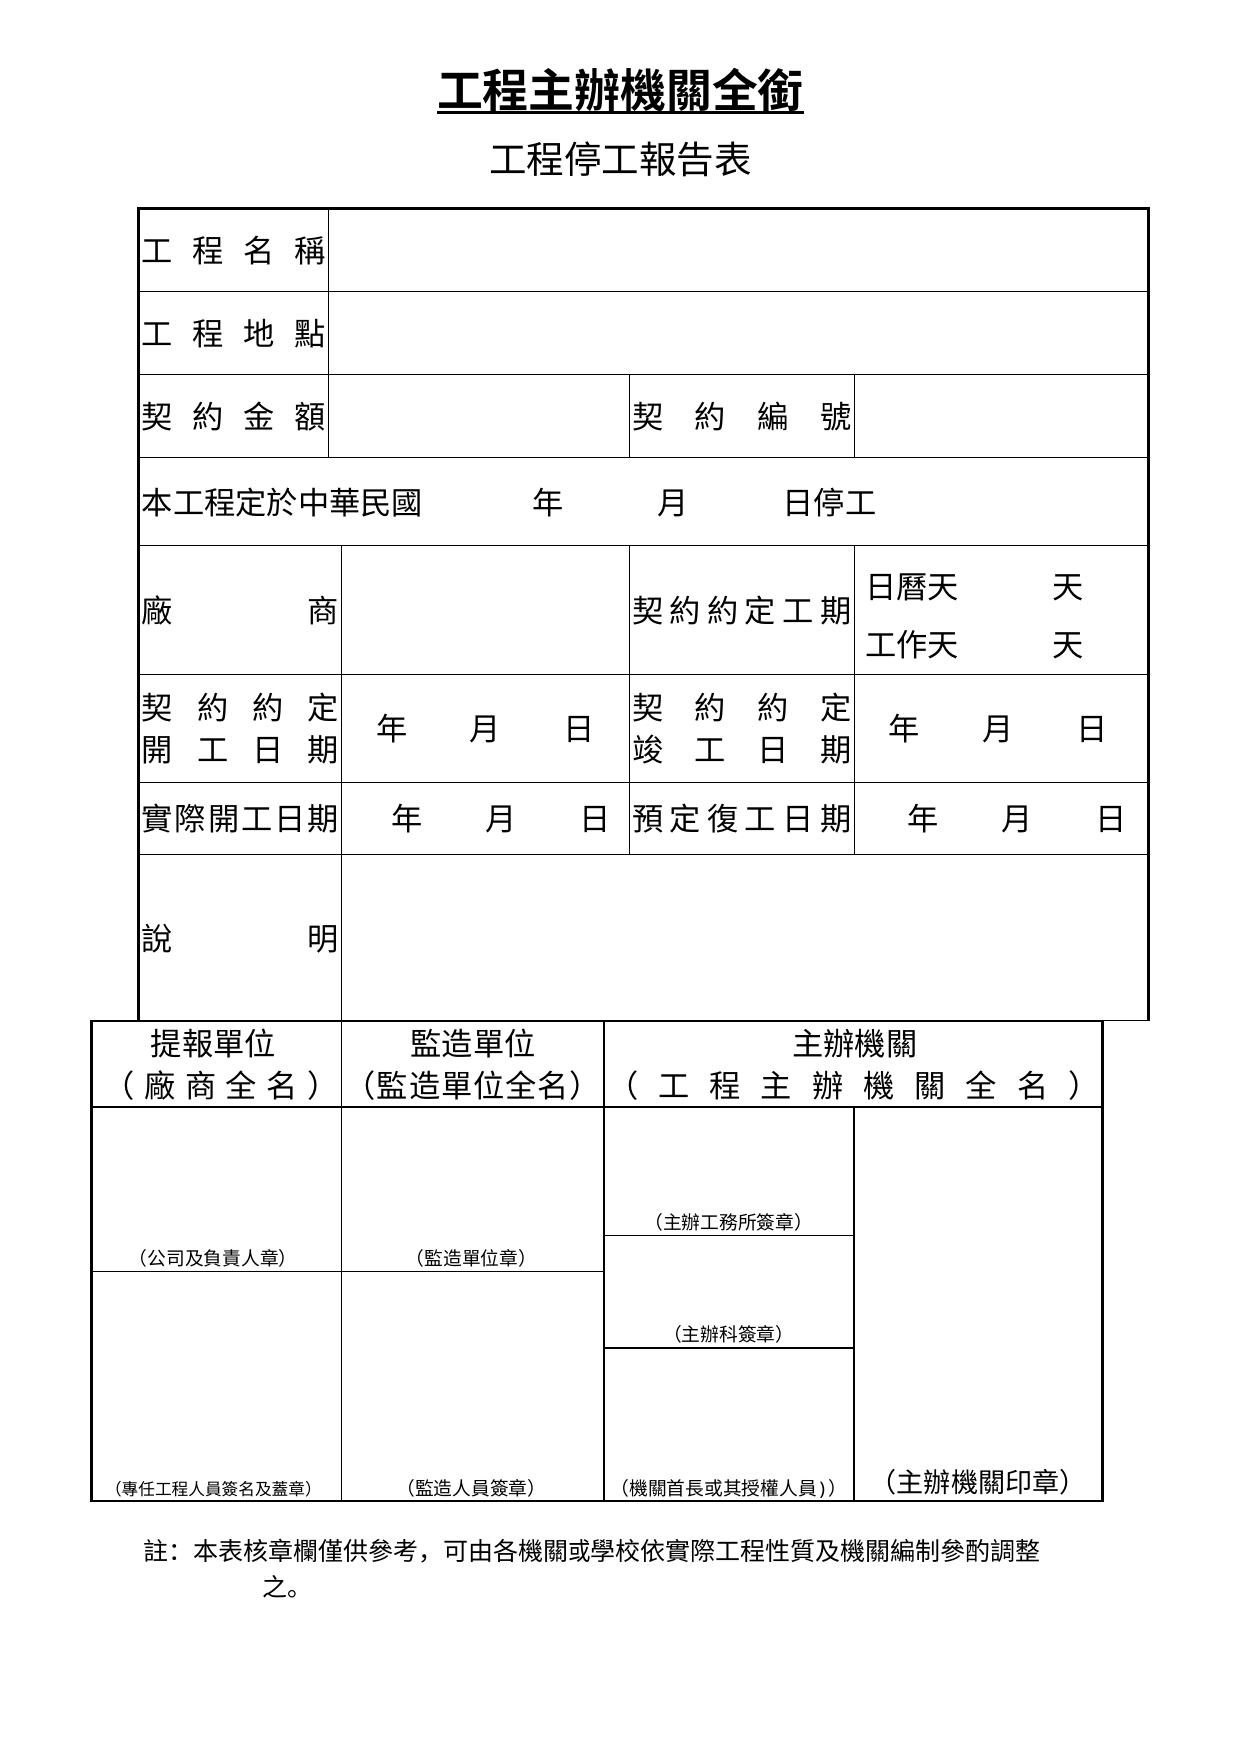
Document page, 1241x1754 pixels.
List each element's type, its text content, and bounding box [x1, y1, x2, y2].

table_cell 日曆天 天 工作天 天 [855, 546, 1147, 673]
table_cell （主辦機關印章） [855, 1108, 1101, 1500]
table_cell [92, 545, 137, 673]
table_header [92, 207, 137, 291]
table_cell [329, 292, 1147, 374]
table_cell 監造單位 （監造單位全名） [342, 1022, 603, 1106]
text 註：本表核章欄僅供參考，可由各機關或學校依實際工程性質及機關編制參酌調整之。 [143, 1531, 1053, 1604]
table_cell 年 月 日 [855, 783, 1147, 854]
table_cell 說明 [140, 855, 341, 1020]
table_cell 契約約定 開工日期 [140, 675, 341, 782]
table_cell [92, 674, 137, 782]
table_cell [342, 855, 1147, 1020]
table_cell [92, 374, 137, 457]
table_cell 契約金額 [140, 375, 328, 457]
table_cell 工程地點 [140, 292, 328, 374]
table_header 工程名稱 [140, 210, 328, 291]
table_cell [92, 457, 137, 545]
table_cell [342, 546, 629, 673]
table_cell 實際開工日期 [140, 783, 341, 854]
table_cell 主辦機關 （工程主辦機關全名） [605, 1022, 1101, 1106]
table_cell 年 月 日 [855, 675, 1147, 782]
table_cell （機關首長或其授權人員)） [605, 1349, 853, 1500]
table_cell （公司及負責人章） [93, 1108, 341, 1271]
table_cell 廠商 [140, 546, 341, 673]
table_header [329, 210, 1147, 291]
table_cell 預定復工日期 [630, 783, 854, 854]
table_cell 契約約定工期 [630, 546, 854, 673]
table_cell （主辦工務所簽章） [605, 1108, 853, 1235]
table_cell 本工程定於中華民國 年 月 日停工 [140, 458, 1147, 545]
table_cell 契約編號 [630, 375, 854, 457]
table_cell [329, 375, 629, 457]
table_cell 契約約定 竣工日期 [630, 675, 854, 782]
table_cell （專任工程人員簽名及蓋章） [93, 1272, 341, 1500]
table_cell （主辦科簽章） [605, 1236, 853, 1347]
table_cell （監造人員簽章） [342, 1272, 603, 1500]
table_cell 年 月 日 [342, 675, 629, 782]
table_cell [92, 291, 137, 374]
table_cell [92, 782, 137, 854]
text 工程主辦機關全銜 [187, 74, 1053, 116]
table_cell （監造單位章） [342, 1108, 603, 1271]
table_cell [855, 375, 1147, 457]
table_cell 年 月 日 [342, 783, 629, 854]
table_cell 提報單位 （廠商全名） [93, 1022, 341, 1106]
table_cell [92, 854, 137, 1020]
text 工程停工報告表 [187, 141, 1053, 182]
